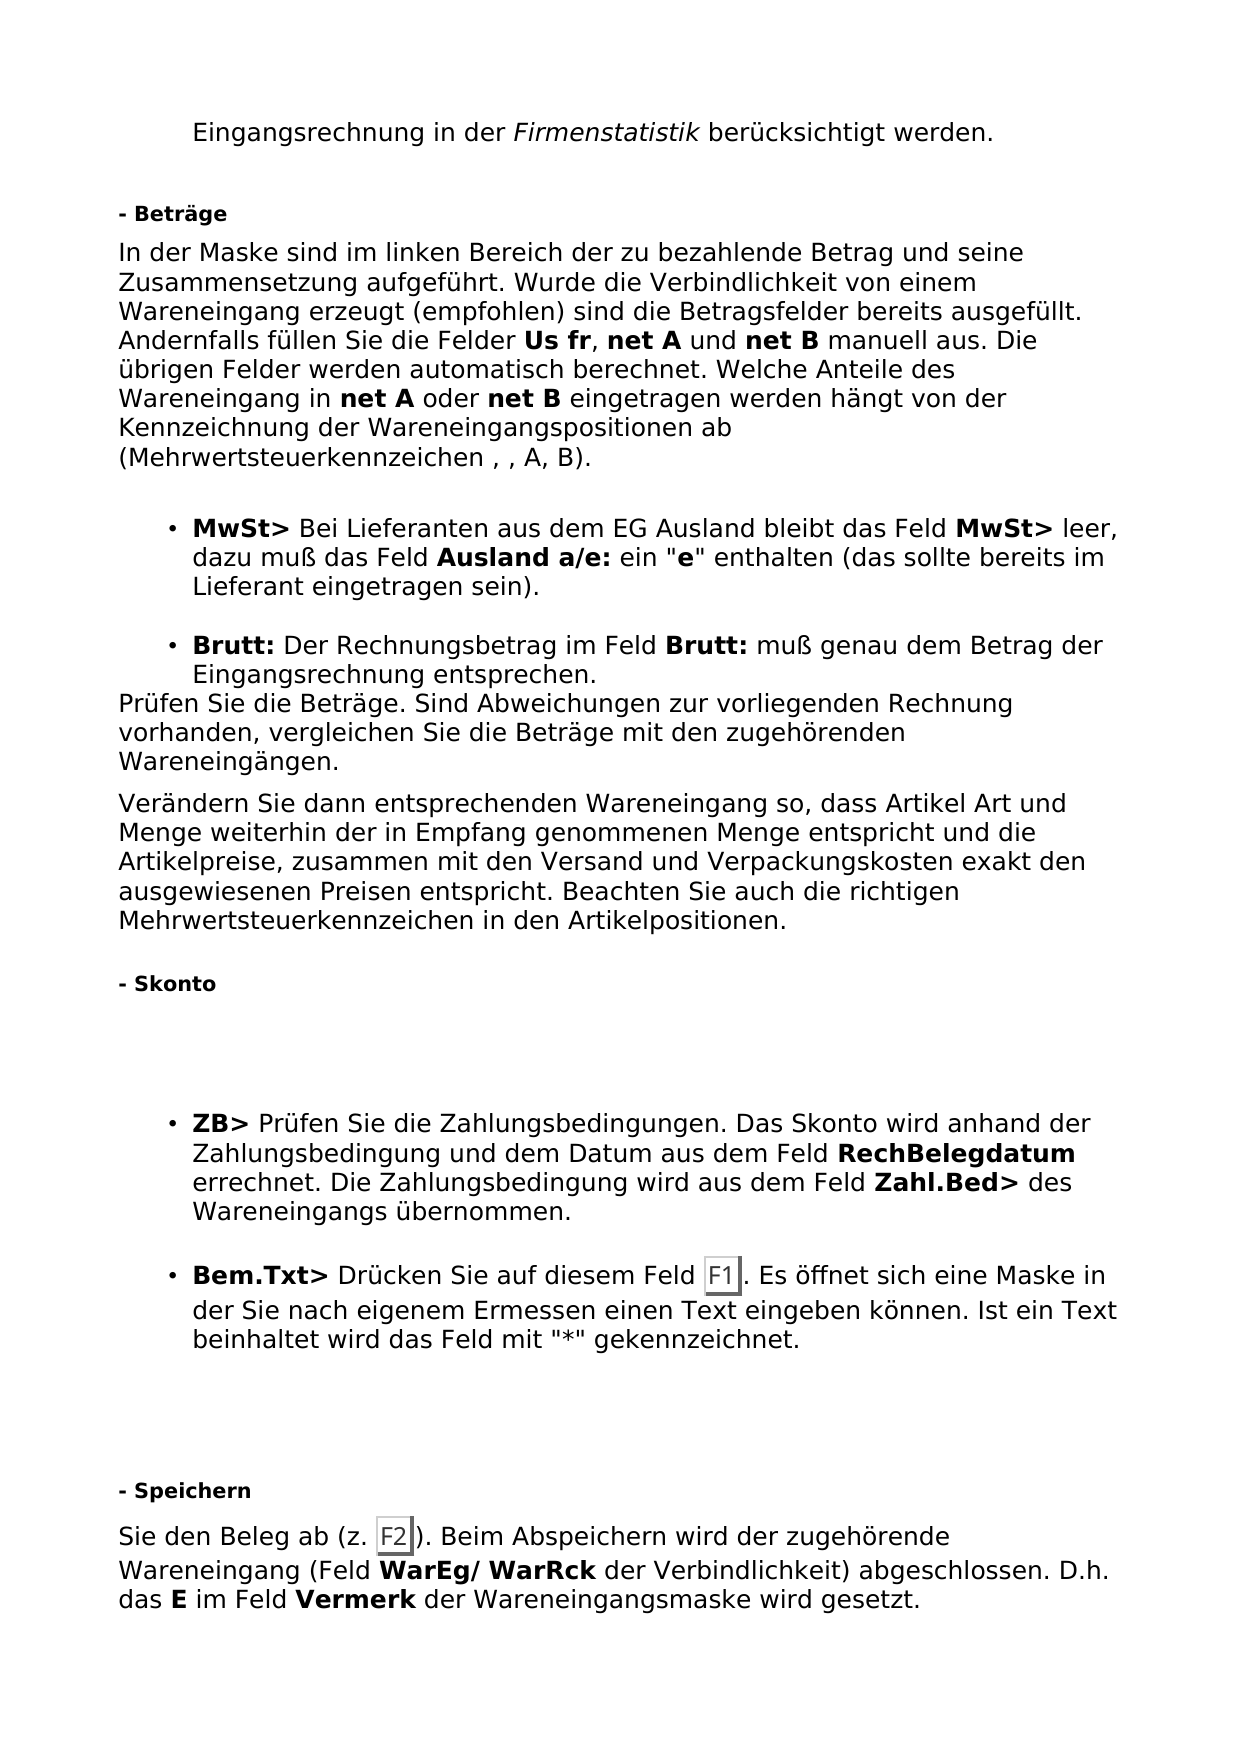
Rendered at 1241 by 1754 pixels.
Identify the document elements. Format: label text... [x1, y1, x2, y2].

list Brutt: Der Rechnungsbetrag im Feld Brutt: muß genau dem Betrag der Eingangsrechnung entsprechen. [177, 631, 1122, 689]
text Verändern Sie dann entsprechenden Wareneingang so, dass Artikel Art und Menge weiterhin der in Empfang genommenen Menge entspricht und die Artikelpreise, zusammen mit den Versand und Verpackungskosten exakt den ausgewiesenen Preisen entspricht. Beachten Sie auch die richtigen Mehrwertsteuerkennzeichen in den Artikelpositionen. [118, 789, 1122, 935]
subtitle - Speichern [118, 1479, 1122, 1504]
list Bem.Txt> Drücken Sie auf diesem Feld F1. Es öffnet sich eine Maske in der Sie nach eigenem Ermessen einen Text eingeben können. Ist ein Text beinhaltet wird das Feld mit "*" gekennzeichnet. [177, 1256, 1122, 1354]
list ZB> Prüfen Sie die Zahlungsbedingungen. Das Skonto wird anhand der Zahlungsbedingung und dem Datum aus dem Feld RechBelegdatum errechnet. Die Zahlungsbedingung wird aus dem Feld Zahl.Bed> des Wareneingangs übernommen. [177, 1109, 1122, 1226]
text In der Maske sind im linken Bereich der zu bezahlende Betrag und seine Zusammensetzung aufgeführt. Wurde die Verbindlichkeit von einem Wareneingang erzeugt (empfohlen) sind die Betragsfelder bereits ausgefüllt. Andernfalls füllen Sie die Felder Us fr, net A und net B manuell aus. Die übrigen Felder werden automatisch berechnet. Welche Anteile des Wareneingang in net A oder net B eingetragen werden hängt von der Kennzeichnung der Wareneingangspositionen ab (Mehrwertsteuerkennzeichen , , A, B). [118, 238, 1122, 472]
list Eingangsrechnung in der Firmenstatistik berücksichtigt werden. [177, 118, 1122, 147]
subtitle - Beträge [118, 202, 1122, 226]
subtitle - Skonto [118, 972, 1122, 997]
text Prüfen Sie die Beträge. Sind Abweichungen zur vorliegenden Rechnung vorhanden, vergleichen Sie die Beträge mit den zugehörenden Wareneingängen. [118, 689, 1122, 777]
list MwSt> Bei Lieferanten aus dem EG Ausland bleibt das Feld MwSt> leer, dazu muß das Feld Ausland a/e: ein "e" enthalten (das sollte bereits im Lieferant eingetragen sein). [177, 514, 1122, 601]
text Sie den Beleg ab (z. F2). Beim Abspeichern wird der zugehörende Wareneingang (Feld WarEg/ WarRck der Verbindlichkeit) abgeschlossen. D.h. das E im Feld Vermerk der Wareneingangsmaske wird gesetzt. [118, 1516, 1122, 1615]
